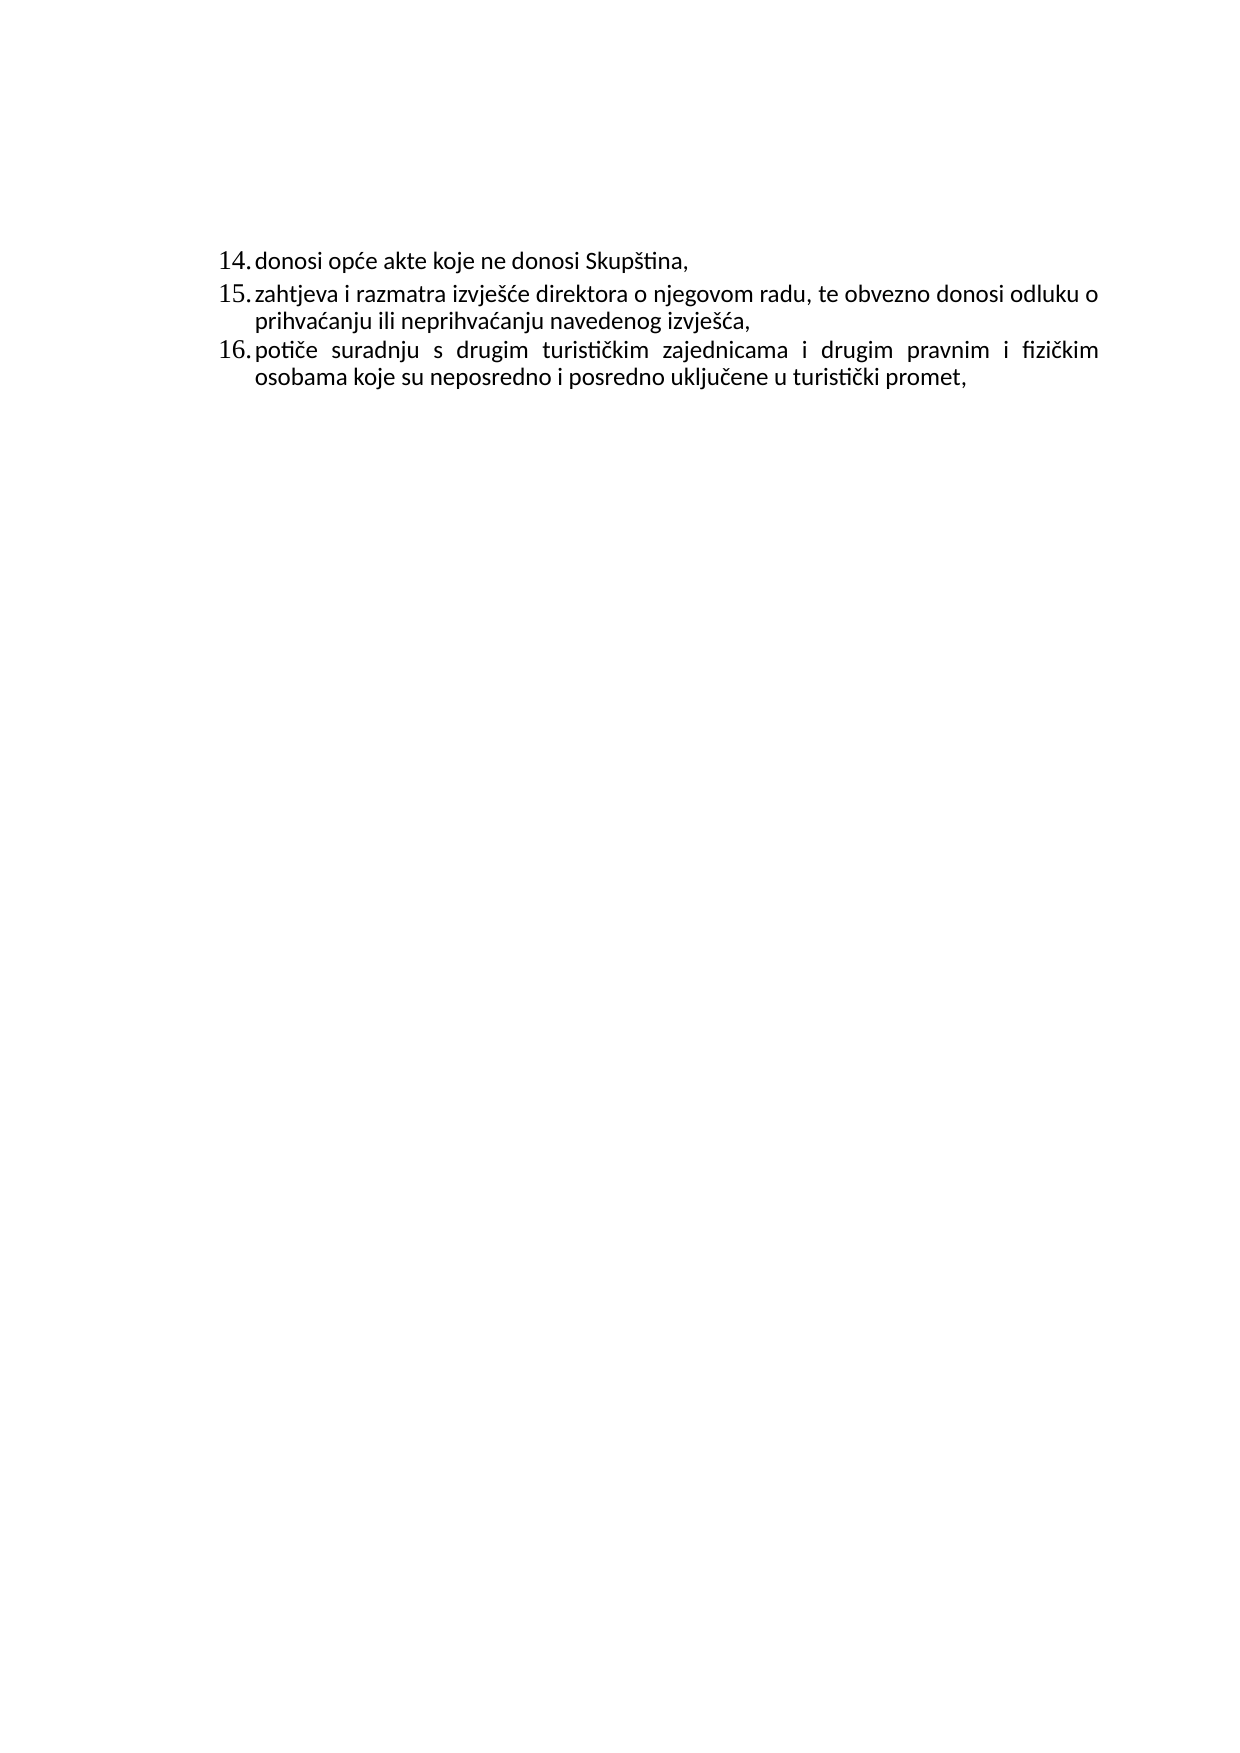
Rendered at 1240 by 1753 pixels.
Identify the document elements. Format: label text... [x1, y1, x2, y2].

list potiče suradnju s drugim turističkim zajednicama i drugim pravnim i fizičkim osobama koje su neposredno i posredno uključene u turistički promet, [218, 336, 1101, 392]
list zahtjeva i razmatra izvješće direktora o njegovom radu, te obvezno donosi odluku o prihvaćanju ili neprihvaćanju navedenog izvješća, [218, 280, 1101, 336]
list donosi opće akte koje ne donosi Skupština, [218, 244, 1101, 276]
